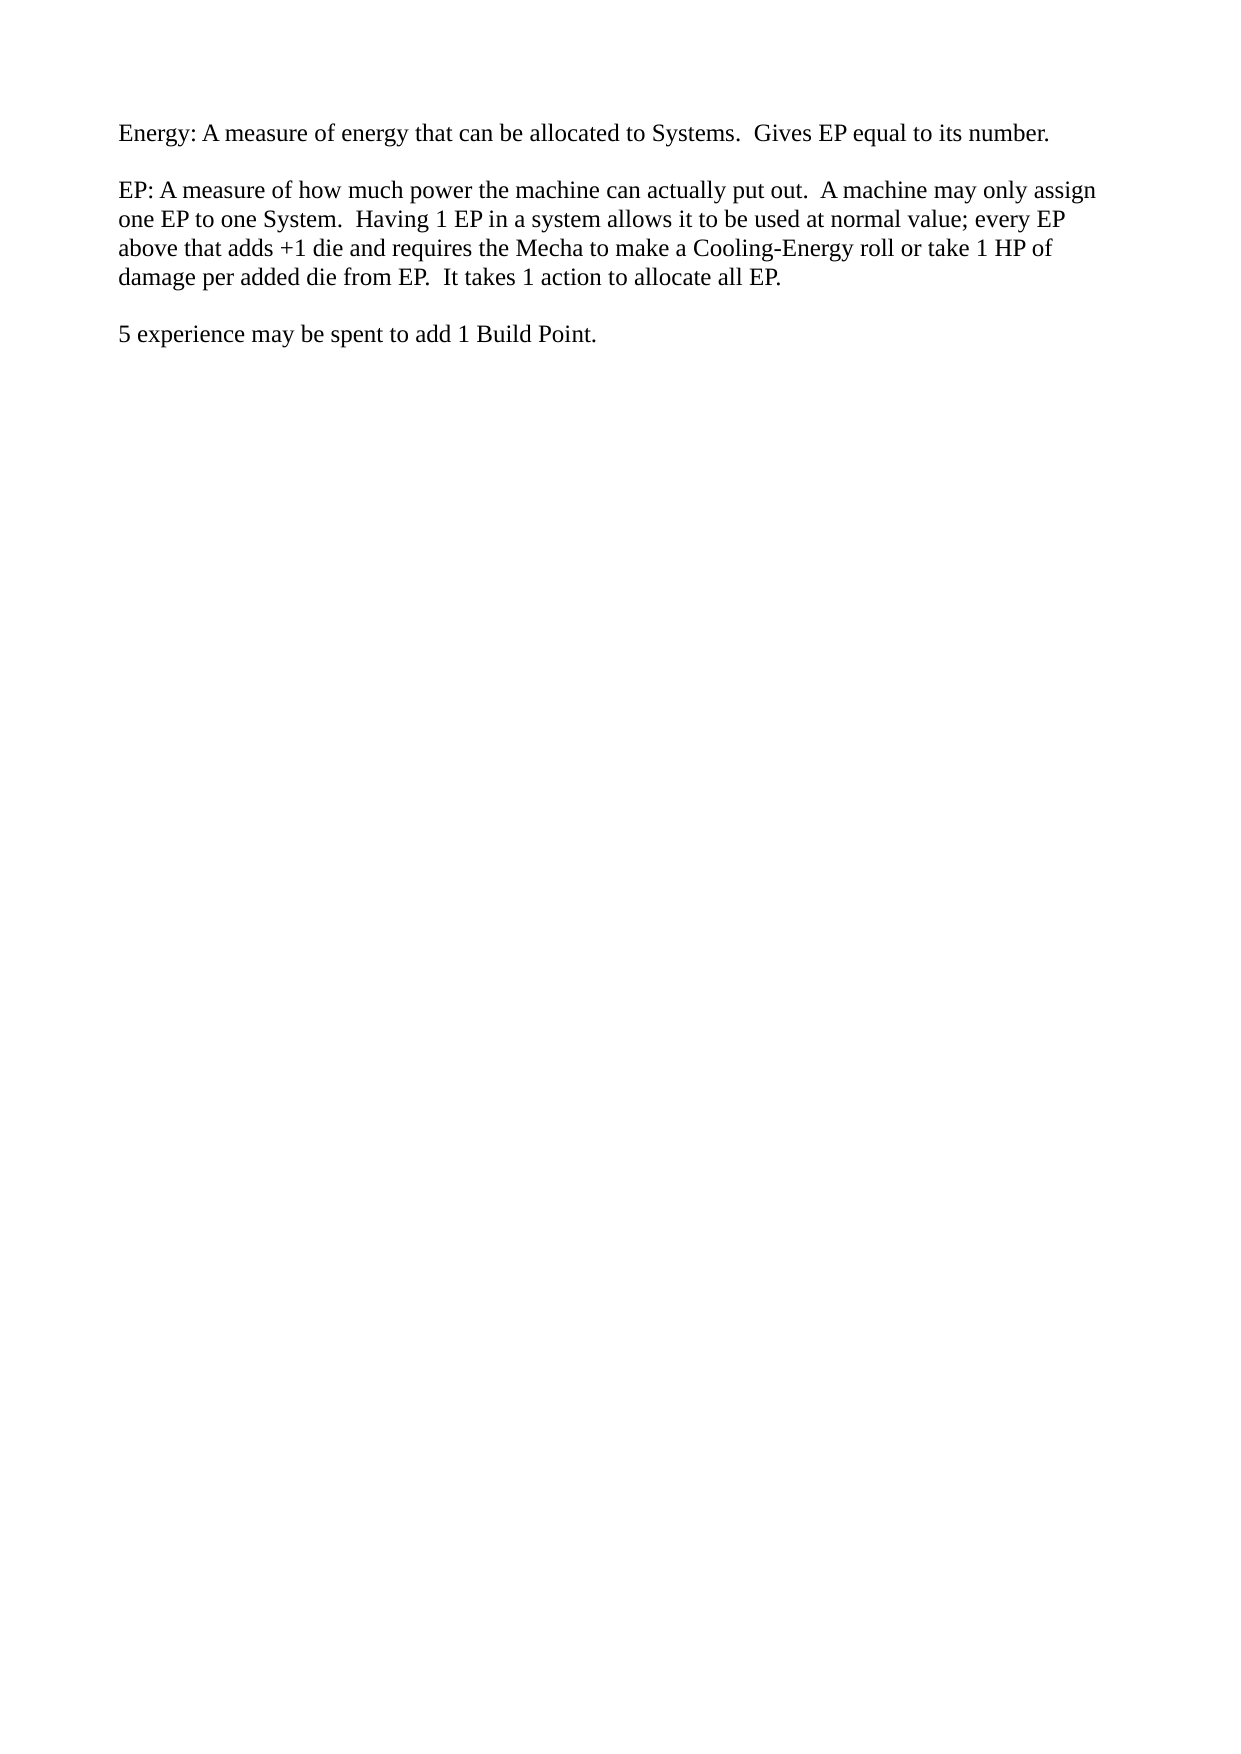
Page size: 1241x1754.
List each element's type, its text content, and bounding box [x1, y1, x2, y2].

text 5 experience may be spent to add 1 Build Point. [118, 319, 1122, 348]
text Energy: A measure of energy that can be allocated to Systems. Gives EP equal to its number. [118, 118, 1122, 147]
text EP: A measure of how much power the machine can actually put out. A machine may only assign one EP to one System. Having 1 EP in a system allows it to be used at normal value; every EP above that adds +1 die and requires the Mecha to make a Cooling-Energy roll or take 1 HP of damage per added die from EP. It takes 1 action to allocate all EP. [118, 176, 1122, 291]
